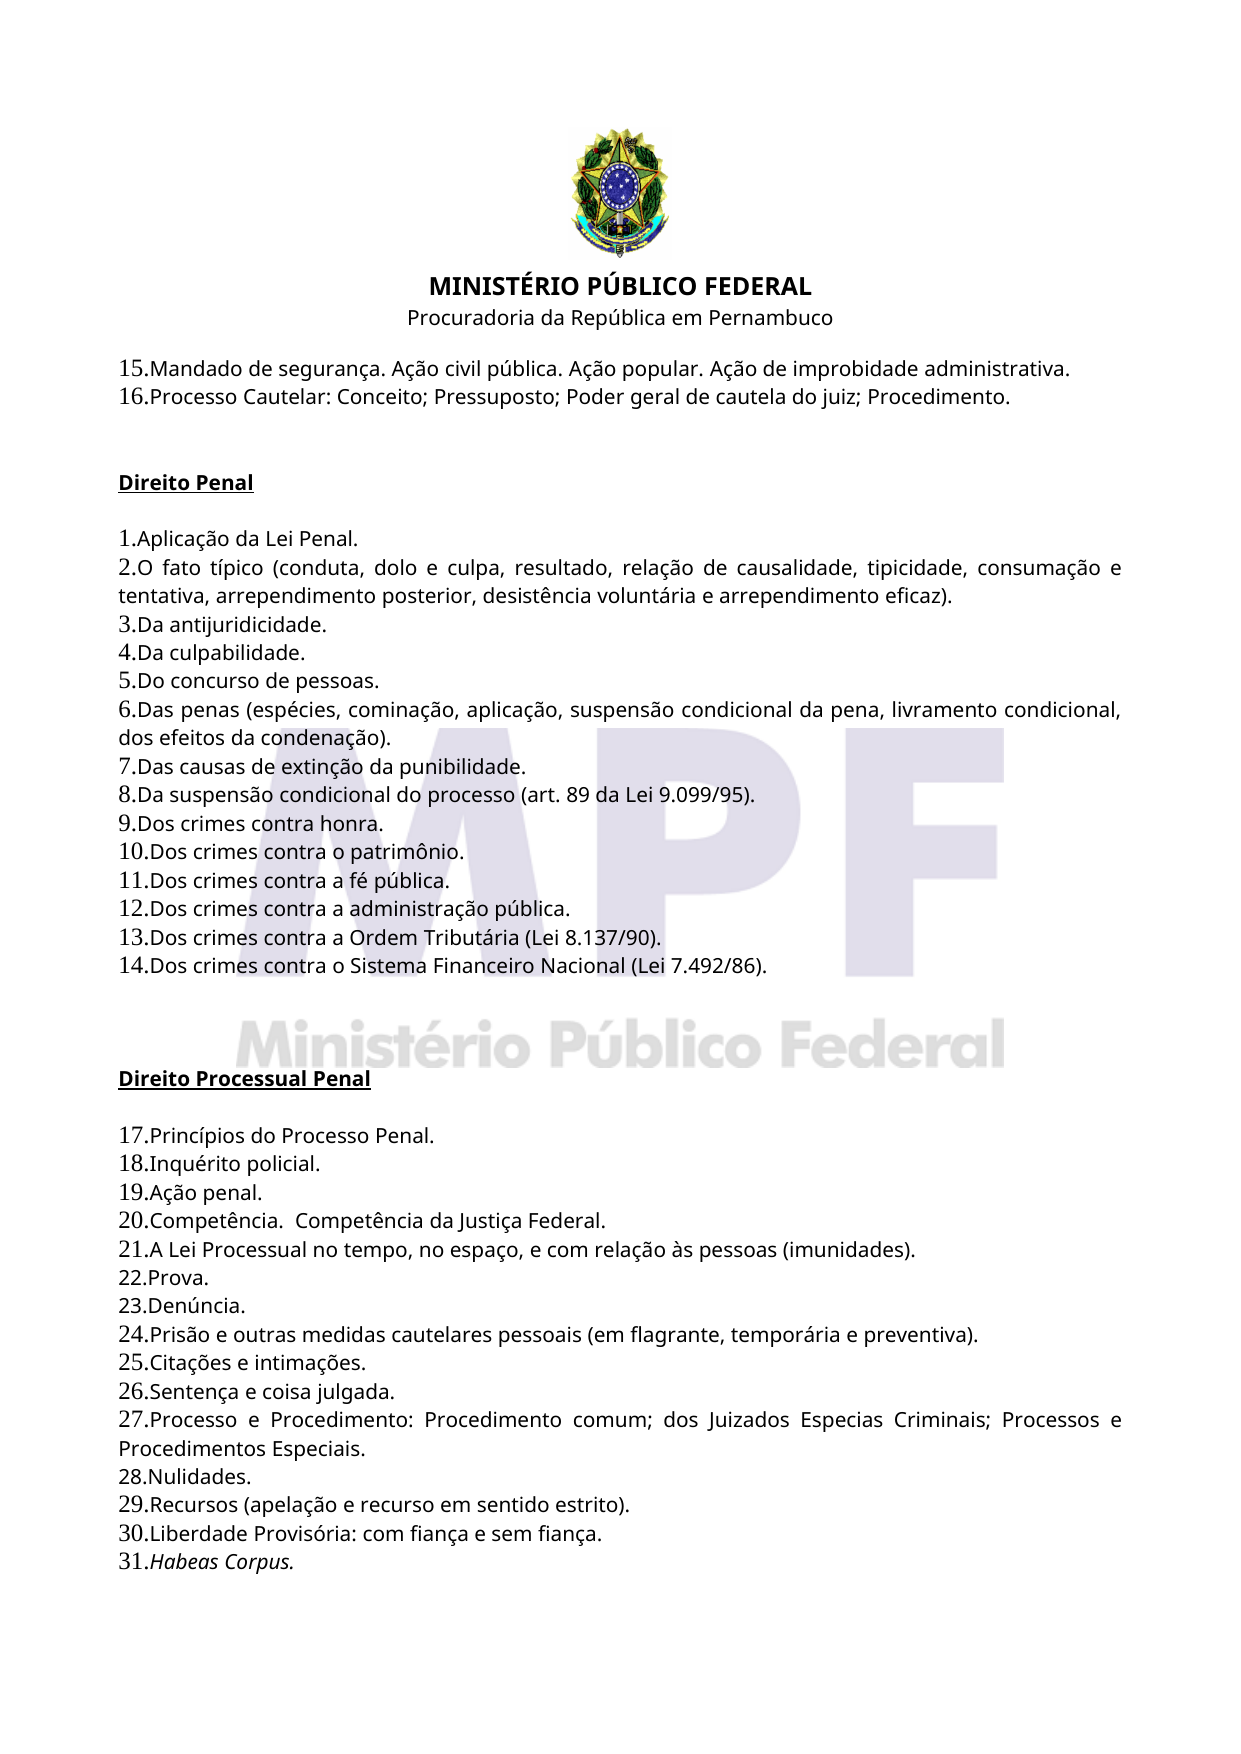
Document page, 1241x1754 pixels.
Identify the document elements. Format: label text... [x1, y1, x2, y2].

list Princípios do Processo Penal. [118, 1121, 1122, 1149]
list Dos crimes contra a administração pública. [118, 894, 1122, 923]
list Citações e intimações. [118, 1348, 1122, 1377]
list Processo Cautelar: Conceito; Pressuposto; Poder geral de cautela do juiz; Procedimento. [118, 382, 1122, 411]
list Dos crimes contra a fé pública. [118, 866, 1122, 894]
list Denúncia. [118, 1292, 1122, 1320]
list Da culpabilidade. [118, 638, 1122, 667]
list Da antijuridicidade. [118, 610, 1122, 638]
picture [236, 979, 1004, 1064]
list Recursos (apelação e recurso em sentido estrito). [118, 1491, 1122, 1519]
list Dos crimes contra o Sistema Financeiro Nacional (Lei 7.492/86). [118, 951, 1122, 979]
list Dos crimes contra o patrimônio. [118, 837, 1122, 866]
list Da suspensão condicional do processo (art. 89 da Lei 9.099/95). [118, 780, 1122, 809]
subtitle Direito Processual Penal [118, 1064, 1122, 1092]
text Direito Penal [118, 468, 1122, 496]
list Dos crimes contra a Ordem Tributária (Lei 8.137/90). [118, 923, 1122, 951]
list Aplicação da Lei Penal. [118, 524, 1122, 553]
list Sentença e coisa julgada. [118, 1377, 1122, 1405]
list Das causas de extinção da punibilidade. [118, 752, 1122, 780]
list Liberdade Provisória: com fiança e sem fiança. [118, 1519, 1122, 1547]
list Competência. Competência da Justiça Federal. [118, 1206, 1122, 1235]
list Ação penal. [118, 1178, 1122, 1206]
list A Lei Processual no tempo, no espaço, e com relação às pessoas (imunidades). [118, 1235, 1122, 1263]
list Do concurso de pessoas. [118, 667, 1122, 695]
list Dos crimes contra honra. [118, 809, 1122, 837]
list Nulidades. [118, 1462, 1122, 1491]
list O fato típico (conduta, dolo e culpa, resultado, relação de causalidade, tipicidade, consumação e tentativa, arrependimento posterior, desistência voluntária e arrependimento eficaz). [118, 553, 1122, 610]
list Mandado de segurança. Ação civil pública. Ação popular. Ação de improbidade administrativa. [118, 354, 1122, 382]
list Processo e Procedimento: Procedimento comum; dos Juizados Especias Criminais; Processos e Procedimentos Especiais. [118, 1405, 1122, 1462]
list Habeas Corpus. [118, 1547, 1122, 1576]
list Prova. [118, 1263, 1122, 1292]
list Das penas (espécies, cominação, aplicação, suspensão condicional da pena, livramento condicional, dos efeitos da condenação). [118, 695, 1122, 752]
list Inquérito policial. [118, 1149, 1122, 1178]
list Prisão e outras medidas cautelares pessoais (em flagrante, temporária e preventiva). [118, 1320, 1122, 1348]
